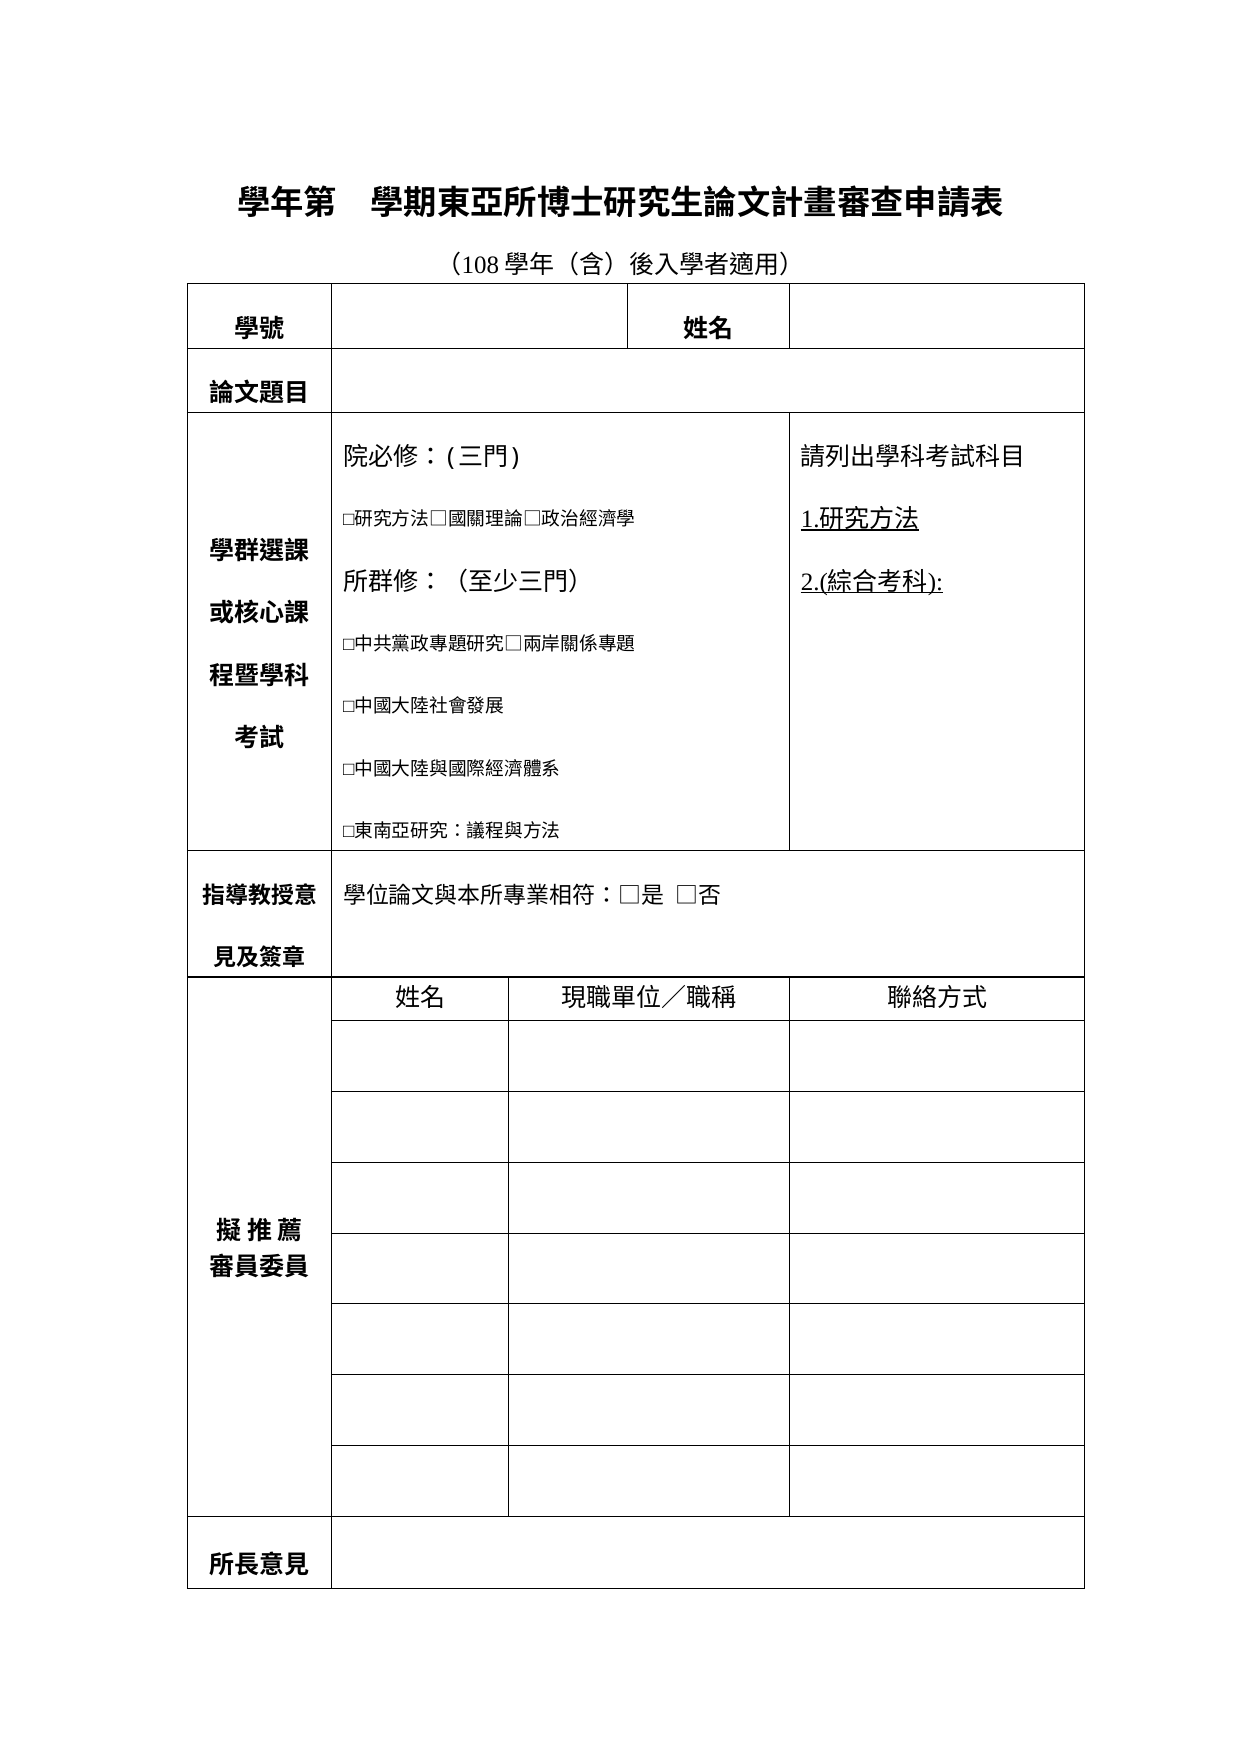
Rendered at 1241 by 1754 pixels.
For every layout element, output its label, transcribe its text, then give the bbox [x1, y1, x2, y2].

table_cell [332, 1234, 508, 1303]
table_cell [790, 1234, 1084, 1303]
table_cell 請列出學科考試科目 1.研究方法 2.(綜合考科): [790, 413, 1084, 850]
table_cell 擬 推 薦 審員委員 [188, 978, 331, 1516]
text （108學年（含）後入學者適用） [187, 221, 1053, 283]
table_cell 所長意見 [188, 1517, 331, 1588]
table_cell 聯絡方式 [790, 978, 1084, 1020]
table_cell [509, 1446, 789, 1516]
table_cell 現職單位／職稱 [509, 978, 789, 1020]
table_cell [332, 1092, 508, 1162]
table_cell 學位論文與本所專業相符：□是 □否 [332, 851, 1084, 976]
table_header 學號 [188, 284, 331, 348]
table_cell 指導教授意見及簽章 [188, 851, 331, 976]
table_cell [332, 1163, 508, 1232]
table_cell [790, 1375, 1084, 1445]
table_cell 論文題目 [188, 349, 331, 412]
table_cell [332, 349, 1084, 412]
table_cell [790, 1304, 1084, 1374]
table_cell 學群選課或核心課程暨學科考試 [188, 413, 331, 850]
table_header [790, 284, 1084, 348]
table_cell [509, 1234, 789, 1303]
table_cell [509, 1021, 789, 1091]
subtitle 學年第 學期東亞所博士研究生論文計畫審查申請表 [187, 158, 1053, 221]
table_cell [332, 1021, 508, 1091]
table_cell [790, 1092, 1084, 1162]
table_cell [509, 1163, 789, 1232]
table_cell [509, 1375, 789, 1445]
table_cell [790, 1163, 1084, 1232]
table_cell [332, 1517, 1084, 1588]
table_cell [332, 1446, 508, 1516]
table_cell [509, 1092, 789, 1162]
table_cell [332, 1304, 508, 1374]
table_cell [790, 1021, 1084, 1091]
table_cell [332, 1375, 508, 1445]
table_cell 院必修：(三門) □研究方法□國關理論□政治經濟學 所群修：（至少三門） □中共黨政專題研究□兩岸關係專題 □中國大陸社會發展 □中國大陸與國際經濟體系 □東南亞研究：議程與方法 [332, 413, 789, 850]
table_cell [509, 1304, 789, 1374]
table_cell 姓名 [332, 978, 508, 1020]
table_header [332, 284, 627, 348]
table_cell [790, 1446, 1084, 1516]
table_header 姓名 [628, 284, 789, 348]
